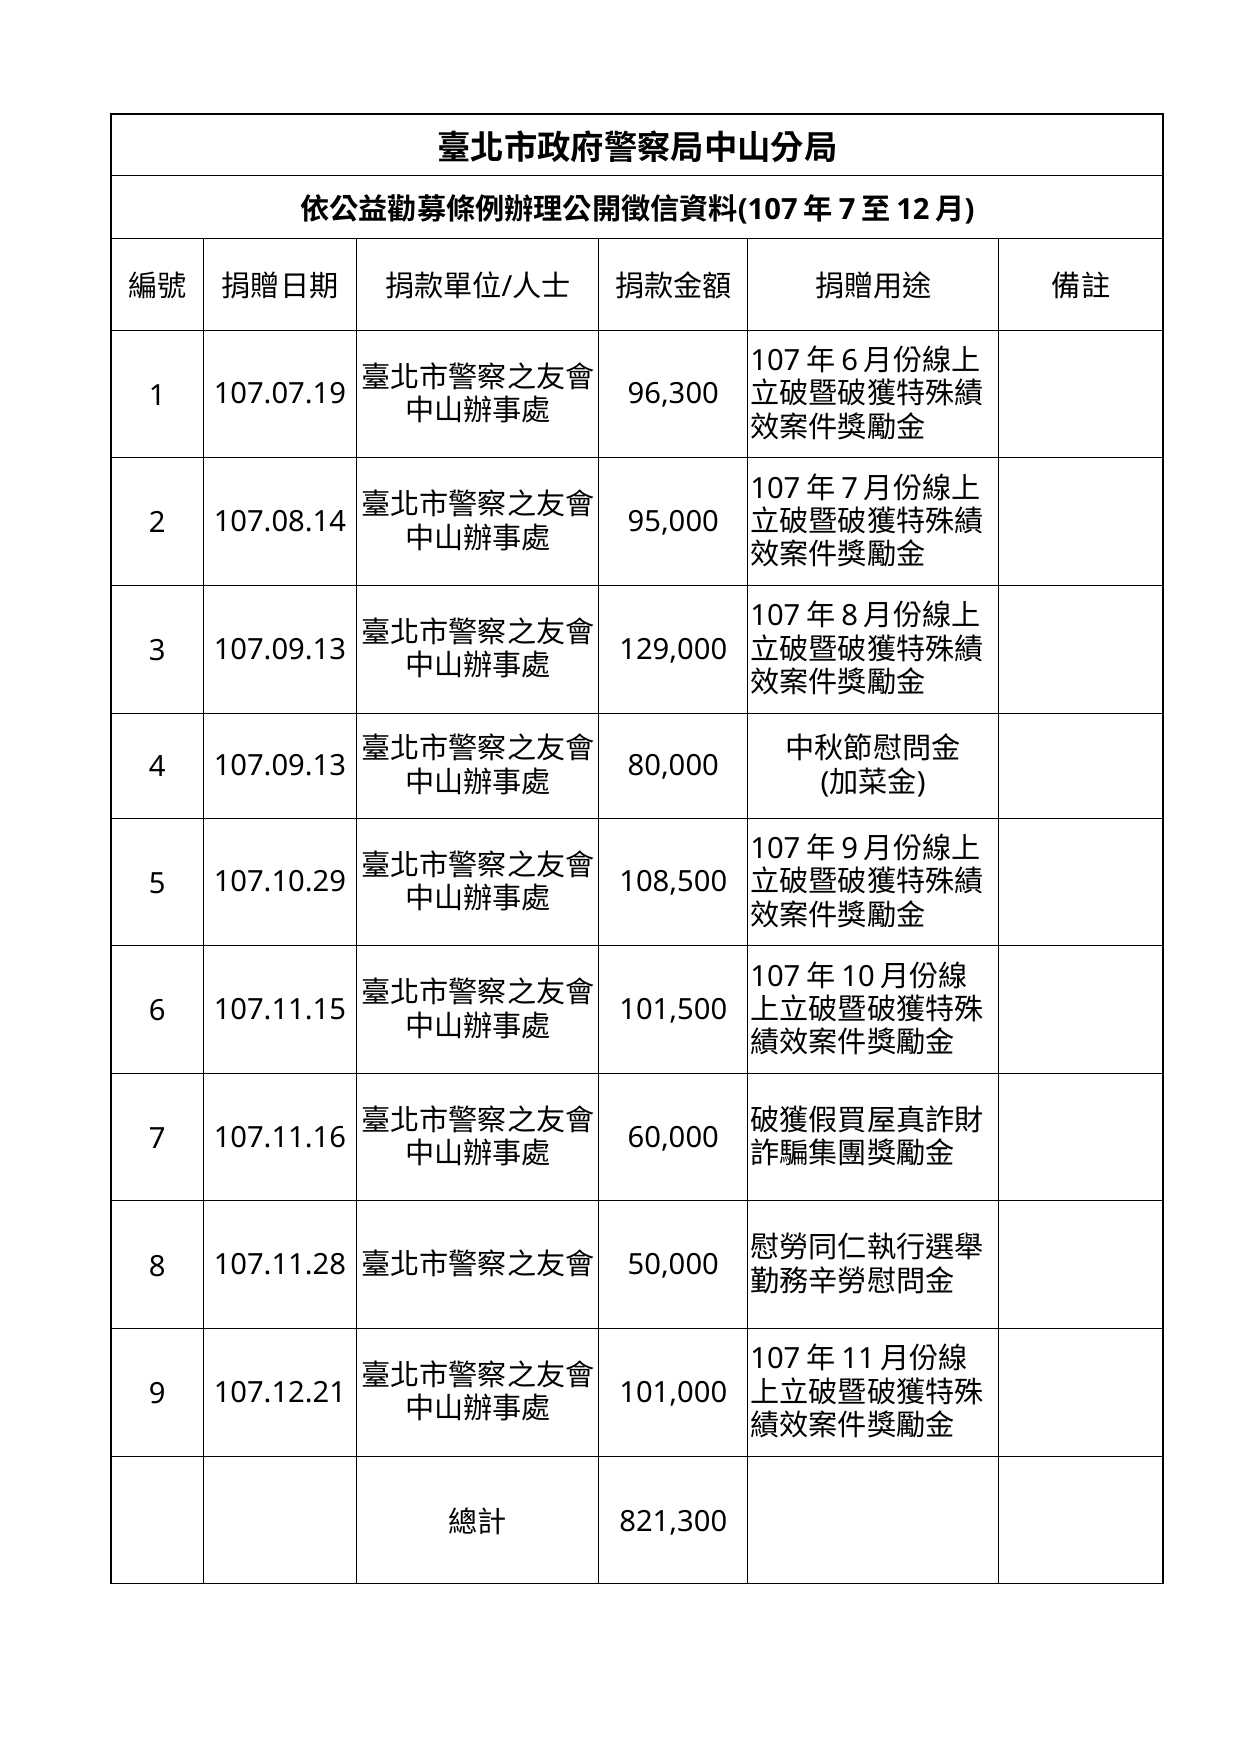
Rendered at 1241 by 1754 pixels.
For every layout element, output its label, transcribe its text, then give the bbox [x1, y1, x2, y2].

table_cell 5 [112, 819, 203, 945]
table_cell [204, 1457, 356, 1583]
table_cell 破獲假買屋真詐財詐騙集團獎勵金 [748, 1074, 998, 1200]
table_cell 107年10月份線上立破暨破獲特殊績效案件獎勵金 [748, 946, 998, 1073]
table_cell [112, 1457, 203, 1583]
table_cell 129,000 [599, 586, 747, 712]
table_cell 50,000 [599, 1201, 747, 1328]
table_cell 107年11月份線上立破暨破獲特殊績效案件獎勵金 [748, 1329, 998, 1456]
table_cell [999, 1457, 1162, 1583]
table_cell [999, 1329, 1162, 1456]
table_cell 107年7月份線上立破暨破獲特殊績效案件獎勵金 [748, 458, 998, 585]
table_cell 107年9月份線上立破暨破獲特殊績效案件獎勵金 [748, 819, 998, 945]
table_cell 101,500 [599, 946, 747, 1073]
table_cell 總計 [357, 1457, 598, 1583]
table_cell 2 [112, 458, 203, 585]
table_cell [999, 1201, 1162, 1328]
table_cell [999, 946, 1162, 1073]
table_cell 慰勞同仁執行選舉勤務辛勞慰問金 [748, 1201, 998, 1328]
table_cell [999, 714, 1162, 817]
table_cell 6 [112, 946, 203, 1073]
table_cell 107.10.29 [204, 819, 356, 945]
table_cell [748, 1457, 998, 1583]
table_cell 80,000 [599, 714, 747, 817]
table_cell 中秋節慰問金 (加菜金) [748, 714, 998, 817]
table_header 臺北市政府警察局中山分局 [112, 115, 1162, 175]
table_cell 107年6月份線上立破暨破獲特殊績效案件獎勵金 [748, 331, 998, 457]
table_cell 捐款金額 [599, 239, 747, 329]
table_cell 捐贈用途 [748, 239, 998, 329]
table_cell 編號 [112, 239, 203, 329]
table_cell 臺北市警察之友會 [357, 1201, 598, 1328]
table_cell 107年8月份線上立破暨破獲特殊績效案件獎勵金 [748, 586, 998, 712]
table_cell 臺北市警察之友會中山辦事處 [357, 819, 598, 945]
table_cell 臺北市警察之友會中山辦事處 [357, 586, 598, 712]
table_cell 備註 [999, 239, 1162, 329]
table_cell 101,000 [599, 1329, 747, 1456]
table_cell 107.11.28 [204, 1201, 356, 1328]
table_cell 臺北市警察之友會中山辦事處 [357, 331, 598, 457]
table_cell 臺北市警察之友會中山辦事處 [357, 714, 598, 817]
table_cell 臺北市警察之友會中山辦事處 [357, 458, 598, 585]
table_cell 3 [112, 586, 203, 712]
table_cell [999, 331, 1162, 457]
table_cell 臺北市警察之友會中山辦事處 [357, 946, 598, 1073]
table_cell 95,000 [599, 458, 747, 585]
table_cell 107.12.21 [204, 1329, 356, 1456]
table_cell 96,300 [599, 331, 747, 457]
table_cell 107.11.16 [204, 1074, 356, 1200]
table_cell 捐贈日期 [204, 239, 356, 329]
table_cell 107.09.13 [204, 586, 356, 712]
table_cell 108,500 [599, 819, 747, 945]
table_cell 60,000 [599, 1074, 747, 1200]
table_cell [999, 1074, 1162, 1200]
table_cell 107.09.13 [204, 714, 356, 817]
table_cell 臺北市警察之友會中山辦事處 [357, 1329, 598, 1456]
table_cell 107.08.14 [204, 458, 356, 585]
table_cell 4 [112, 714, 203, 817]
table_cell 依公益勸募條例辦理公開徵信資料(107年7至12月) [112, 176, 1162, 237]
table_cell 107.11.15 [204, 946, 356, 1073]
table_cell [999, 819, 1162, 945]
table_cell 1 [112, 331, 203, 457]
table_cell [999, 458, 1162, 585]
table_cell 107.07.19 [204, 331, 356, 457]
table_cell 8 [112, 1201, 203, 1328]
table_cell 821,300 [599, 1457, 747, 1583]
table_cell 捐款單位/人士 [357, 239, 598, 329]
table_cell 9 [112, 1329, 203, 1456]
table_cell [999, 586, 1162, 712]
table_cell 臺北市警察之友會中山辦事處 [357, 1074, 598, 1200]
table_cell 7 [112, 1074, 203, 1200]
